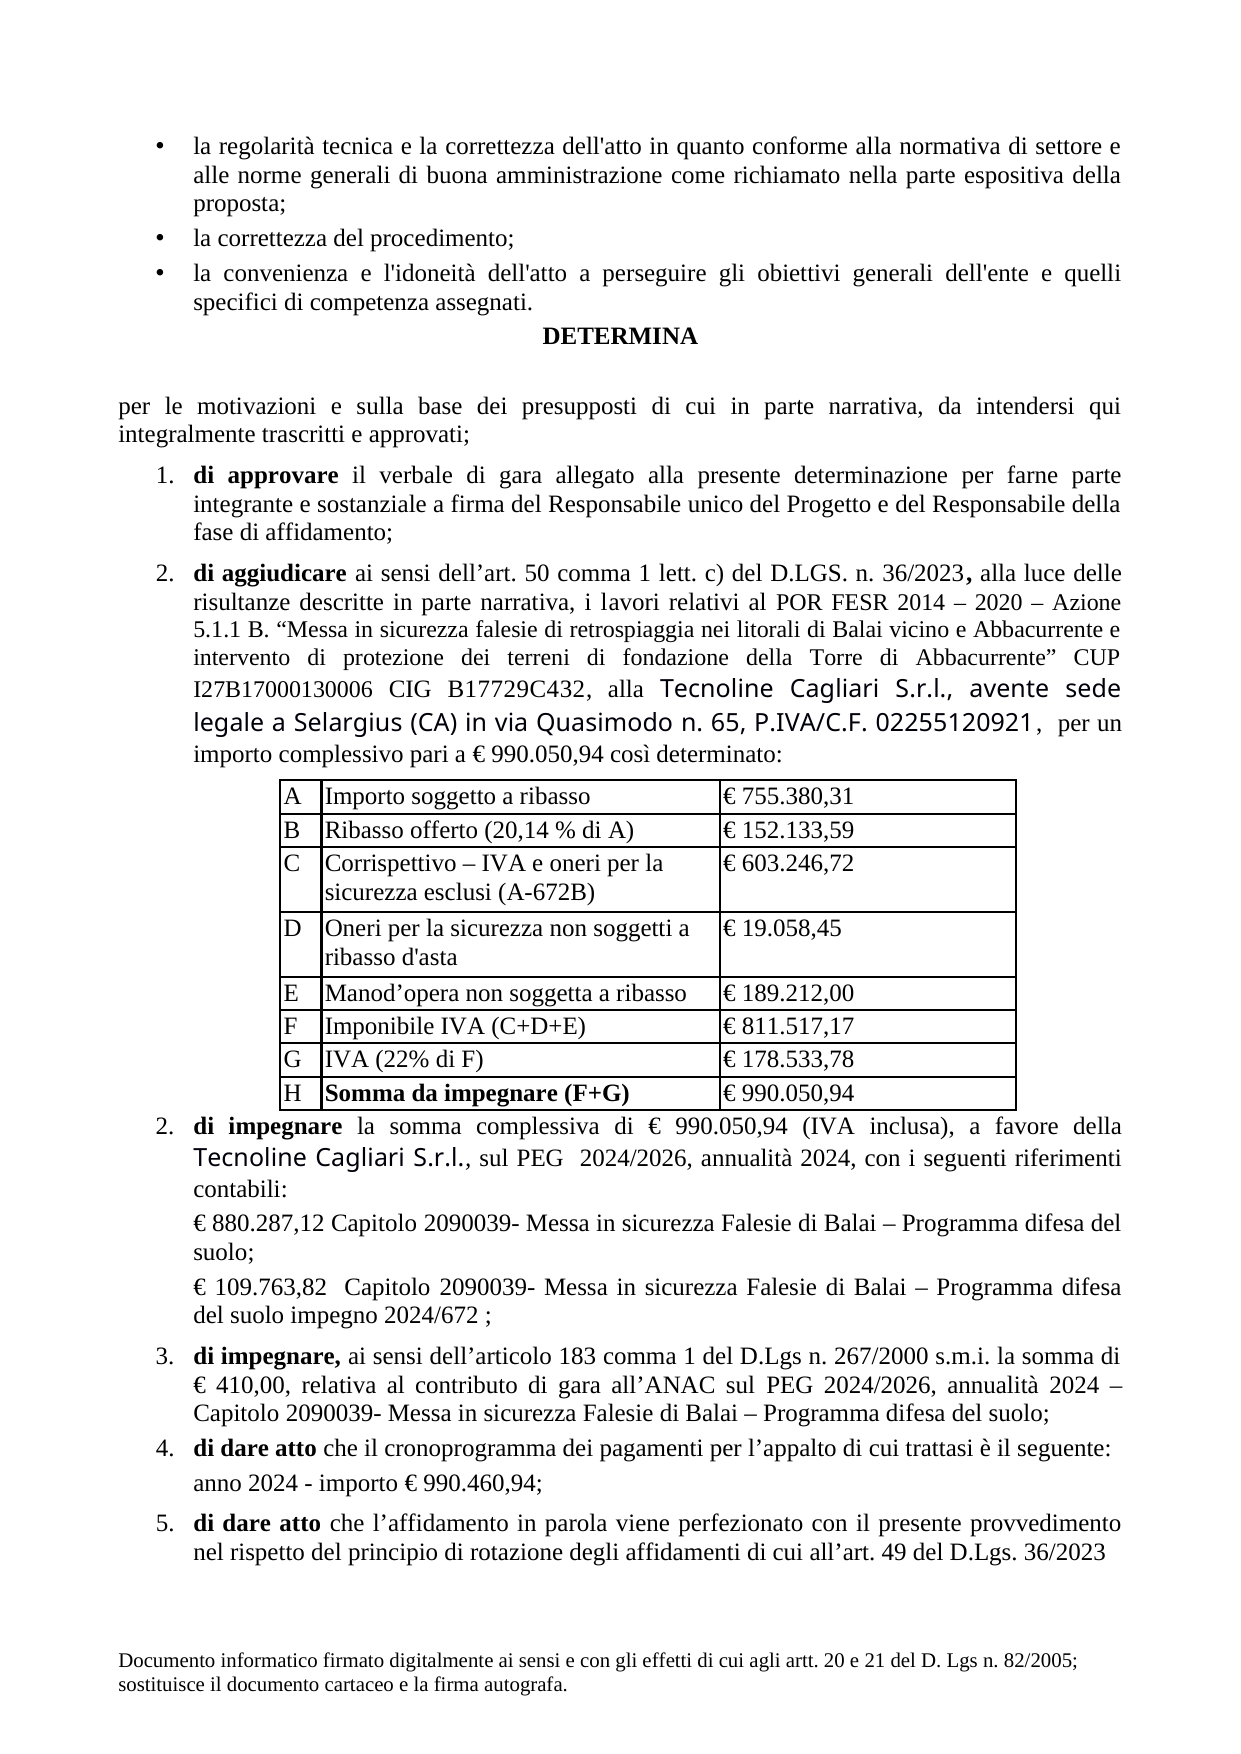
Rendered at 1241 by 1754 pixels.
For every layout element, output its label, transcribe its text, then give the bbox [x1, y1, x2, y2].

list € 109.763,82 Capitolo 2090039- Messa in sicurezza Falesie di Balai – Programma difesa del suolo impegno 2024/672 ; [155, 1272, 1122, 1329]
list di approvare il verbale di gara allegato alla presente determinazione per farne parte integrante e sostanziale a firma del Responsabile unico del Progetto e del Responsabile della fase di affidamento; [156, 460, 1122, 546]
list di impegnare la somma complessiva di € 990.050,94 (IVA inclusa), a favore della Tecnoline Cagliari S.r.l., sul PEG 2024/2026, annualità 2024, con i seguenti riferimenti contabili: [155, 1111, 1122, 1202]
table_cell € 189.212,00 [721, 978, 1015, 1009]
list anno 2024 - importo € 990.460,94; [156, 1468, 1122, 1497]
table_header Importo soggetto a ribasso [323, 781, 719, 813]
table_cell € 811.517,17 [721, 1011, 1015, 1042]
table_cell € 990.050,94 [721, 1078, 1015, 1109]
list di aggiudicare ai sensi dell’art. 50 comma 1 lett. c) del D.LGS. n. 36/2023, alla luce delle risultanze descritte in parte narrativa, i lavori relativi al POR FESR 2014 – 2020 – Azione 5.1.1 B. “Messa in sicurezza falesie di retrospiaggia nei litorali di Balai vicino e Abbacurrente e intervento di protezione dei terreni di fondazione della Torre di Abbacurrente” CUP I27B17000130006 CIG B17729C432, alla Tecnoline Cagliari S.r.l., avente sede legale a Selargius (CA) in via Quasimodo n. 65, P.IVA/C.F. 02255120921, per un importo complessivo pari a € 990.050,94 così determinato: [156, 558, 1122, 768]
table_cell Somma da impegnare (F+G) [323, 1078, 719, 1109]
table_cell € 152.133,59 [721, 815, 1015, 846]
table_header A [281, 781, 320, 813]
table_cell € 603.246,72 [721, 848, 1015, 911]
text DETERMINA [118, 321, 1122, 350]
text per le motivazioni e sulla base dei presupposti di cui in parte narrativa, da intendersi qui integralmente trascritti e approvati; [118, 391, 1122, 448]
table_cell Imponibile IVA (C+D+E) [323, 1011, 719, 1042]
table_cell Oneri per la sicurezza non soggetti a ribasso d'asta [323, 913, 719, 976]
table_cell F [281, 1011, 320, 1042]
list di impegnare, ai sensi dell’articolo 183 comma 1 del D.Lgs n. 267/2000 s.m.i. la somma di € 410,00, relativa al contributo di gara all’ANAC sul PEG 2024/2026, annualità 2024 – Capitolo 2090039- Messa in sicurezza Falesie di Balai – Programma difesa del suolo; [155, 1341, 1122, 1427]
table_cell IVA (22% di F) [323, 1044, 719, 1076]
table_header € 755.380,31 [721, 781, 1015, 813]
table_cell E [281, 978, 320, 1009]
table_cell Corrispettivo – IVA e oneri per la sicurezza esclusi (A-672B) [323, 848, 719, 911]
table_cell € 19.058,45 [721, 913, 1015, 976]
table_cell Ribasso offerto (20,14 % di A) [323, 815, 719, 846]
list la convenienza e l'idoneità dell'atto a perseguire gli obiettivi generali dell'ente e quelli specifici di competenza assegnati. [156, 258, 1122, 315]
list di dare atto che il cronoprogramma dei pagamenti per l’appalto di cui trattasi è il seguente: [156, 1433, 1122, 1462]
table_cell € 178.533,78 [721, 1044, 1015, 1076]
list € 880.287,12 Capitolo 2090039- Messa in sicurezza Falesie di Balai – Programma difesa del suolo; [155, 1208, 1122, 1266]
table_cell H [281, 1078, 320, 1109]
list la correttezza del procedimento; [156, 223, 1122, 252]
list la regolarità tecnica e la correttezza dell'atto in quanto conforme alla normativa di settore e alle norme generali di buona amministrazione come richiamato nella parte espositiva della proposta; [156, 131, 1122, 217]
list di dare atto che l’affidamento in parola viene perfezionato con il presente provvedimento nel rispetto del principio di rotazione degli affidamenti di cui all’art. 49 del D.Lgs. 36/2023 [156, 1508, 1122, 1566]
table_cell G [281, 1044, 320, 1076]
table_cell D [281, 913, 320, 976]
table_cell B [281, 815, 320, 846]
table_cell Manod’opera non soggetta a ribasso [323, 978, 719, 1009]
table_cell C [281, 848, 320, 911]
